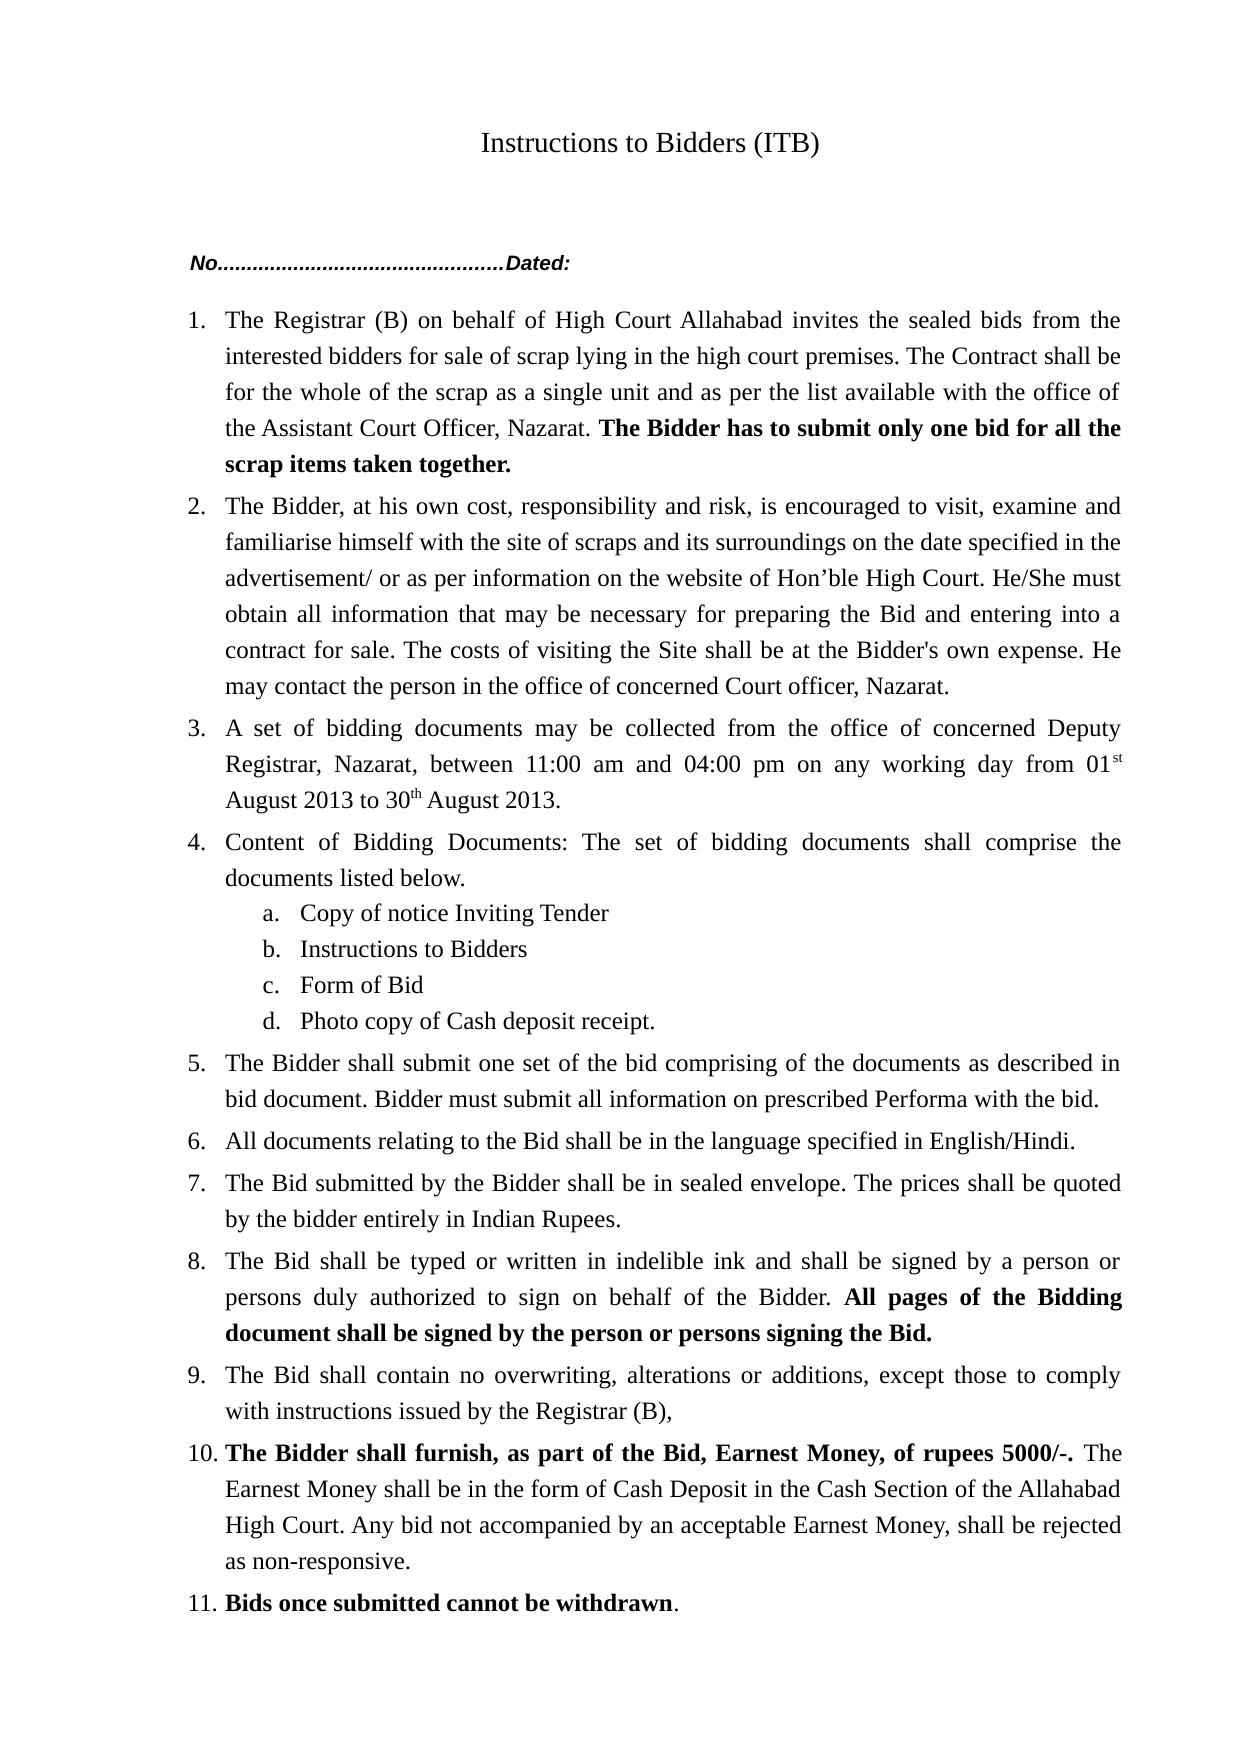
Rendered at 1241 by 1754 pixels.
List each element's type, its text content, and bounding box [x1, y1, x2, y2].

list Form of Bid [262, 970, 1122, 999]
list Photo copy of Cash deposit receipt. [262, 1006, 1122, 1035]
list The Bidder shall submit one set of the bid comprising of the documents as described in bid document. Bidder must submit all information on prescribed Performa with the bid. [187, 1048, 1122, 1113]
list The Bid shall be typed or written in indelible ink and shall be signed by a person or persons duly authorized to sign on behalf of the Bidder. All pages of the Bidding document shall be signed by the person or persons signing the Bid. [187, 1246, 1122, 1347]
list The Bid shall contain no overwriting, alterations or additions, except those to comply with instructions issued by the Registrar (B), [187, 1360, 1122, 1425]
text Instructions to Bidders (ITB) [481, 126, 1122, 159]
list Instructions to Bidders [262, 934, 1122, 963]
list Content of Bidding Documents: The set of bidding documents shall comprise the documents listed below. [187, 827, 1122, 891]
list The Bidder shall furnish, as part of the Bid, Earnest Money, of rupees 5000/-. The Earnest Money shall be in the form of Cash Deposit in the Cash Section of the Allahabad High Court. Any bid not accompanied by an acceptable Earnest Money, shall be rejected as non-responsive. [187, 1438, 1122, 1574]
list Copy of notice Inviting Tender [262, 898, 1122, 927]
list All documents relating to the Bid shall be in the language specified in English/Hindi. [187, 1126, 1122, 1155]
text No Dated: [190, 250, 1122, 274]
list A set of bidding documents may be collected from the office of concerned Deputy Registrar, Nazarat, between 11:00 am and 04:00 pm on any working day from 01st August 2013 to 30th August 2013. [187, 713, 1122, 813]
list The Bid submitted by the Bidder shall be in sealed envelope. The prices shall be quoted by the bidder entirely in Indian Rupees. [187, 1168, 1122, 1233]
list Bids once submitted cannot be withdrawn. [187, 1588, 1122, 1616]
list The Registrar (B) on behalf of High Court Allahabad invites the sealed bids from the interested bidders for sale of scrap lying in the high court premises. The Contract shall be for the whole of the scrap as a single unit and as per the list available with the office of the Assistant Court Officer, Nazarat. The Bidder has to submit only one bid for all the scrap items taken together. [187, 305, 1122, 478]
list The Bidder, at his own cost, responsibility and risk, is encouraged to visit, examine and familiarise himself with the site of scraps and its surroundings on the date specified in the advertisement/ or as per information on the website of Hon’ble High Court. He/She must obtain all information that may be necessary for preparing the Bid and entering into a contract for sale. The costs of visiting the Site shall be at the Bidder's own expense. He may contact the person in the office of concerned Court officer, Nazarat. [187, 491, 1122, 699]
